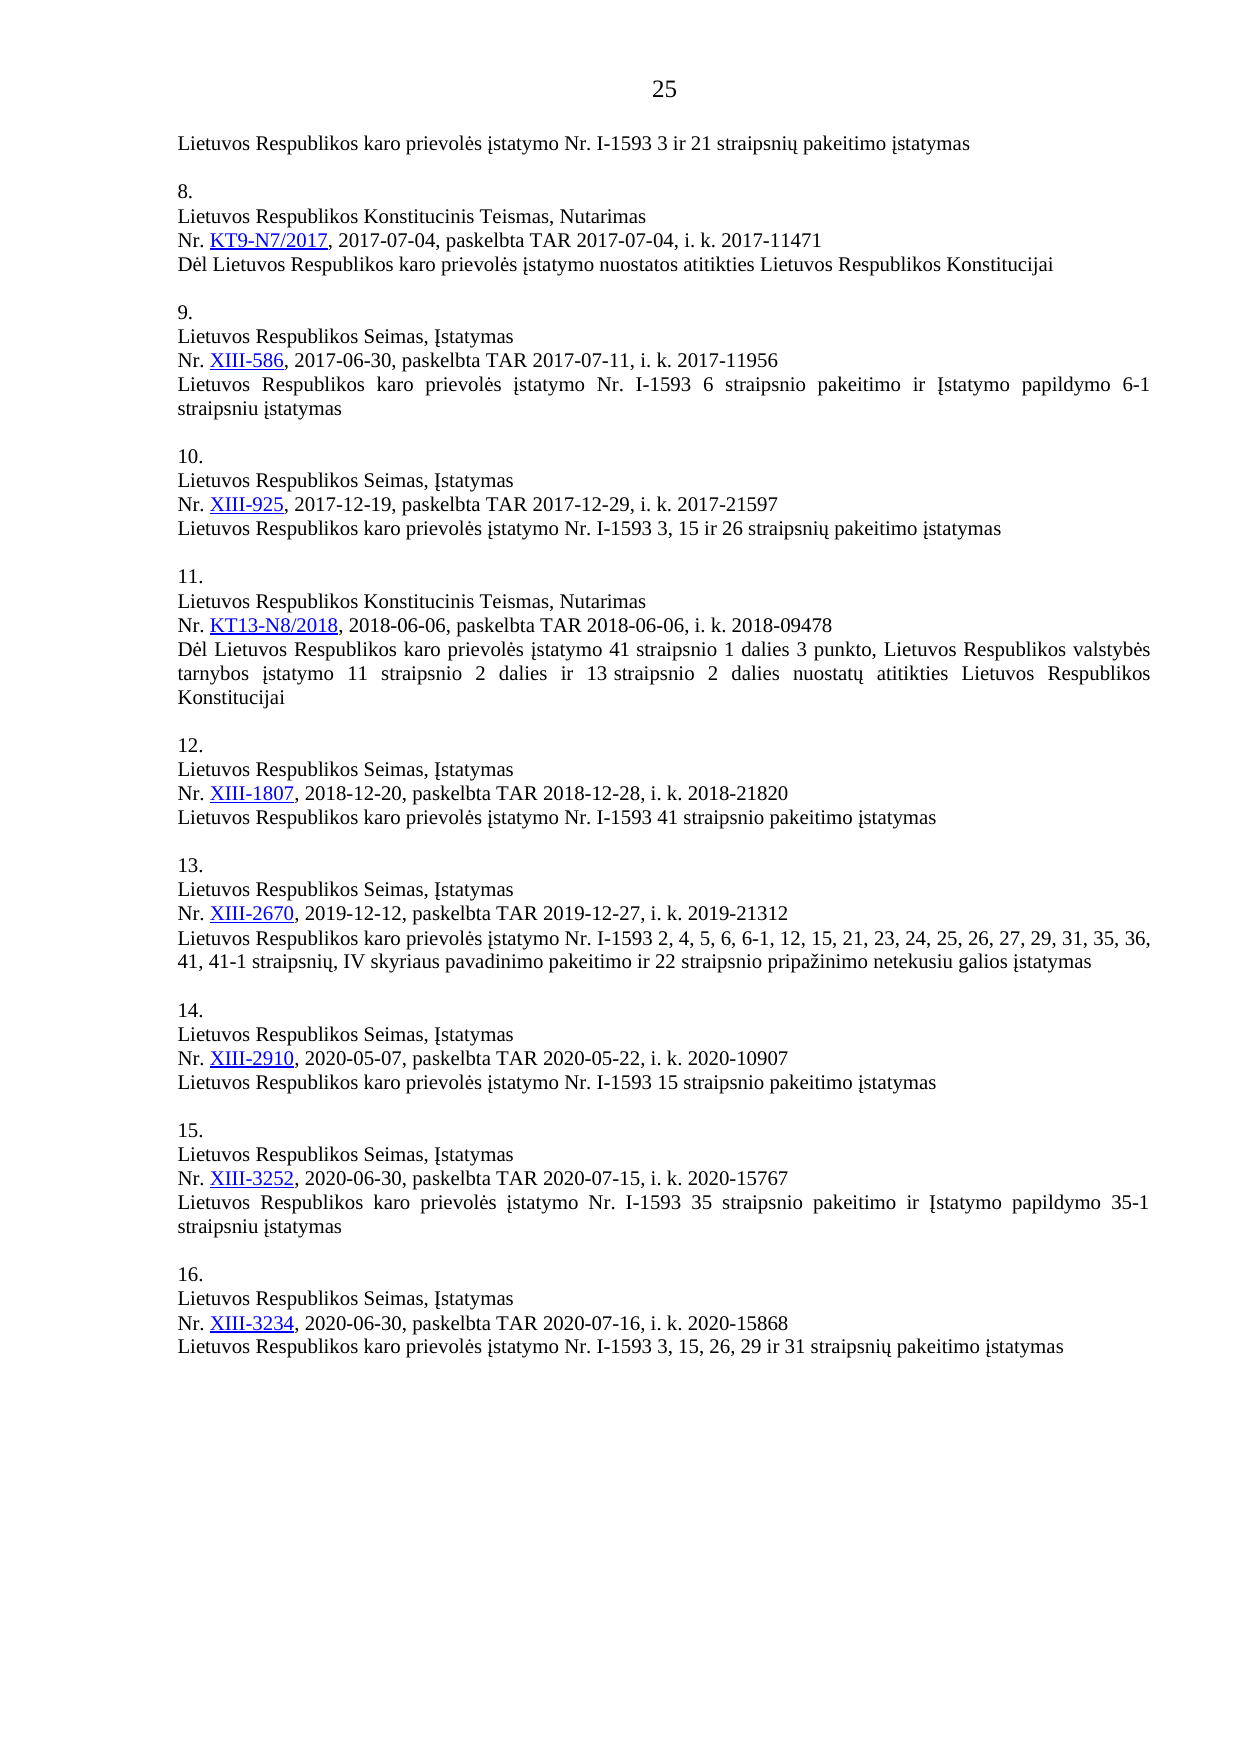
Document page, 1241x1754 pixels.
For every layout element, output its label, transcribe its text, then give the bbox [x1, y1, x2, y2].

text Lietuvos Respublikos Seimas, Įstatymas [177, 1286, 1152, 1310]
text 10. [177, 444, 1152, 468]
text Nr. XIII-2670, 2019-12-12, paskelbta TAR 2019-12-27, i. k. 2019-21312 [177, 901, 1152, 925]
text Lietuvos Respublikos Seimas, Įstatymas [177, 1022, 1152, 1046]
text Lietuvos Respublikos karo prievolės įstatymo Nr. I-1593 3, 15 ir 26 straipsnių pakeitimo įstatymas [177, 516, 1152, 540]
text Lietuvos Respublikos Seimas, Įstatymas [177, 877, 1152, 901]
text Lietuvos Respublikos karo prievolės įstatymo Nr. I-1593 6 straipsnio pakeitimo ir Įstatymo papildymo 6-1 straipsniu įstatymas [177, 372, 1152, 420]
text Lietuvos Respublikos Seimas, Įstatymas [177, 468, 1152, 492]
text Dėl Lietuvos Respublikos karo prievolės įstatymo nuostatos atitikties Lietuvos Respublikos Konstitucijai [177, 252, 1152, 276]
text Lietuvos Respublikos karo prievolės įstatymo Nr. I-1593 3 ir 21 straipsnių pakeitimo įstatymas [177, 131, 1152, 155]
text Nr. XIII-3234, 2020-06-30, paskelbta TAR 2020-07-16, i. k. 2020-15868 [177, 1310, 1152, 1334]
text Lietuvos Respublikos karo prievolės įstatymo Nr. I-1593 41 straipsnio pakeitimo įstatymas [177, 805, 1152, 829]
text 9. [177, 300, 1152, 324]
text 8. [177, 179, 1152, 203]
text 14. [177, 998, 1152, 1022]
text 11. [177, 564, 1152, 588]
text Nr. XIII-925, 2017-12-19, paskelbta TAR 2017-12-29, i. k. 2017-21597 [177, 492, 1152, 516]
text Lietuvos Respublikos karo prievolės įstatymo Nr. I-1593 15 straipsnio pakeitimo įstatymas [177, 1070, 1152, 1094]
text Lietuvos Respublikos karo prievolės įstatymo Nr. I-1593 2, 4, 5, 6, 6-1, 12, 15, 21, 23, 24, 25, 26, 27, 29, 31, 35, 36, 41, 41-1 straipsnių, IV skyriaus pavadinimo pakeitimo ir 22 straipsnio pripažinimo netekusiu galios įstatymas [177, 925, 1152, 973]
text 13. [177, 853, 1152, 877]
text Nr. XIII-586, 2017-06-30, paskelbta TAR 2017-07-11, i. k. 2017-11956 [177, 348, 1152, 372]
text Nr. KT13-N8/2018, 2018-06-06, paskelbta TAR 2018-06-06, i. k. 2018-09478 [177, 613, 1152, 637]
text Lietuvos Respublikos karo prievolės įstatymo Nr. I-1593 3, 15, 26, 29 ir 31 straipsnių pakeitimo įstatymas [177, 1334, 1152, 1358]
text Nr. XIII-3252, 2020-06-30, paskelbta TAR 2020-07-15, i. k. 2020-15767 [177, 1166, 1152, 1190]
text Nr. XIII-1807, 2018-12-20, paskelbta TAR 2018-12-28, i. k. 2018-21820 [177, 781, 1152, 805]
text Lietuvos Respublikos Konstitucinis Teismas, Nutarimas [177, 203, 1152, 228]
text Lietuvos Respublikos Seimas, Įstatymas [177, 1142, 1152, 1166]
text Dėl Lietuvos Respublikos karo prievolės įstatymo 41 straipsnio 1 dalies 3 punkto, Lietuvos Respublikos valstybės tarnybos įstatymo 11 straipsnio 2 dalies ir 13 straipsnio 2 dalies nuostatų atitikties Lietuvos Respublikos Konstitucijai [177, 637, 1152, 709]
text Nr. KT9-N7/2017, 2017-07-04, paskelbta TAR 2017-07-04, i. k. 2017-11471 [177, 228, 1152, 252]
text 16. [177, 1262, 1152, 1286]
text Nr. XIII-2910, 2020-05-07, paskelbta TAR 2020-05-22, i. k. 2020-10907 [177, 1046, 1152, 1070]
text 15. [177, 1118, 1152, 1142]
text Lietuvos Respublikos Seimas, Įstatymas [177, 324, 1152, 348]
text Lietuvos Respublikos Seimas, Įstatymas [177, 757, 1152, 781]
text 12. [177, 733, 1152, 757]
text Lietuvos Respublikos Konstitucinis Teismas, Nutarimas [177, 588, 1152, 613]
text Lietuvos Respublikos karo prievolės įstatymo Nr. I-1593 35 straipsnio pakeitimo ir Įstatymo papildymo 35-1 straipsniu įstatymas [177, 1190, 1152, 1238]
